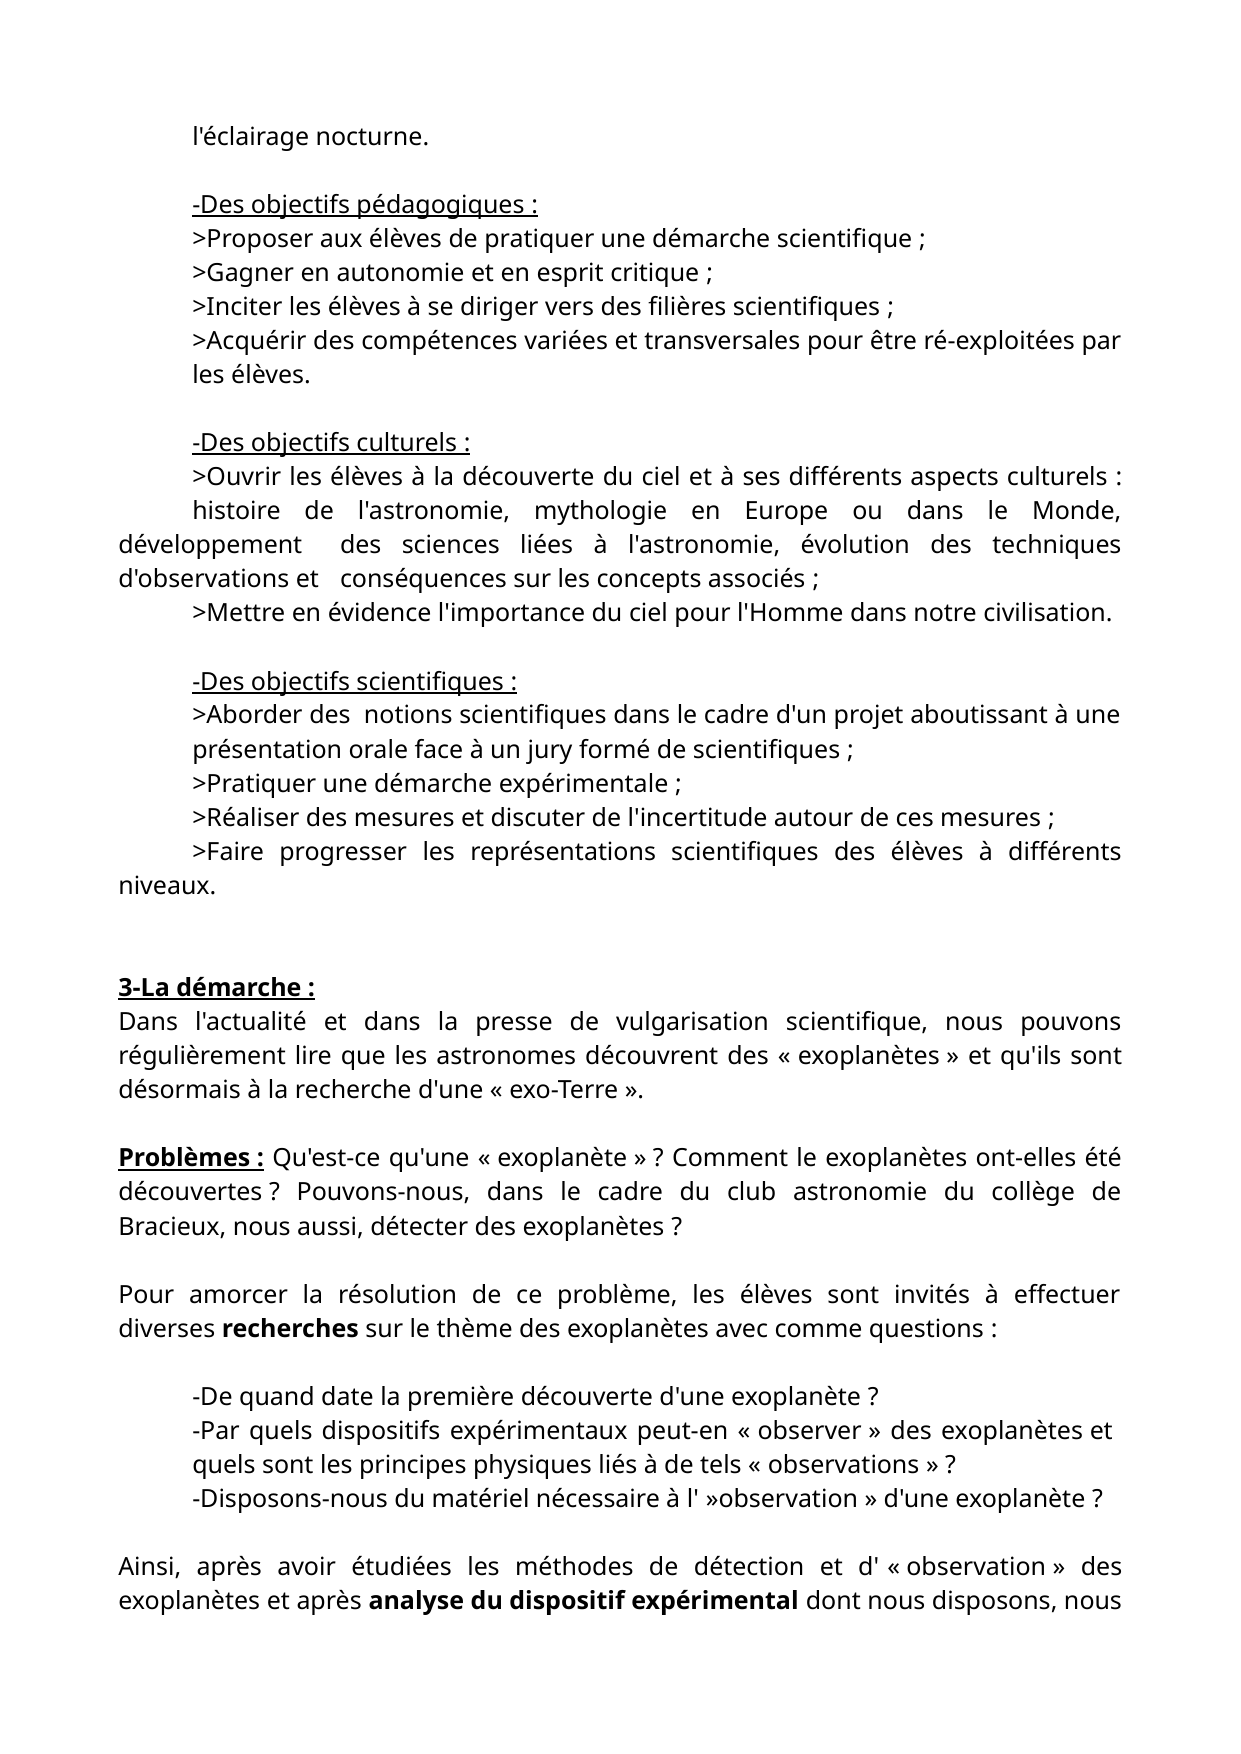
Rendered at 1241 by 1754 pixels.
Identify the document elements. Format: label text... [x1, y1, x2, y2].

text -Des objectifs pédagogiques : [118, 186, 1122, 220]
text >Ouvrir les élèves à la découverte du ciel et à ses différents aspects culturels : histoire de l'astronomie, mythologie en Europe ou dans le Monde, développement des sciences liées à l'astronomie, évolution des techniques d'observations et conséquences sur les concepts associés ; [118, 459, 1122, 595]
text -Des objectifs culturels : [118, 425, 1122, 459]
text l'éclairage nocturne. [118, 118, 1122, 152]
text >Mettre en évidence l'importance du ciel pour l'Homme dans notre civilisation. [118, 595, 1122, 629]
text -Disposons-nous du matériel nécessaire à l' »observation » d'une exoplanète ? [118, 1481, 1122, 1515]
text -Par quels dispositifs expérimentaux peut-en « observer » des exoplanètes et quels sont les principes physiques liés à de tels « observations » ? [118, 1412, 1122, 1481]
text >Réaliser des mesures et discuter de l'incertitude autour de ces mesures ; [118, 799, 1122, 833]
text >Inciter les élèves à se diriger vers des filières scientifiques ; [118, 288, 1122, 322]
text 3-La démarche : [118, 970, 1122, 1004]
text >Proposer aux élèves de pratiquer une démarche scientifique ; [118, 220, 1122, 254]
text Ainsi, après avoir étudiées les méthodes de détection et d' « observation » des exoplanètes et après analyse du dispositif expérimental dont nous disposons, nous [118, 1549, 1122, 1617]
text >Aborder des notions scientifiques dans le cadre d'un projet aboutissant à une présentation orale face à un jury formé de scientifiques ; [118, 697, 1122, 765]
text Dans l'actualité et dans la presse de vulgarisation scientifique, nous pouvons régulièrement lire que les astronomes découvrent des « exoplanètes » et qu'ils sont désormais à la recherche d'une « exo-Terre ». [118, 1004, 1122, 1106]
text >Acquérir des compétences variées et transversales pour être ré-exploitées par les élèves. [118, 322, 1122, 391]
text >Faire progresser les représentations scientifiques des élèves à différents niveaux. [118, 833, 1122, 902]
text Problèmes : Qu'est-ce qu'une « exoplanète » ? Comment le exoplanètes ont-elles été découvertes ? Pouvons-nous, dans le cadre du club astronomie du collège de Bracieux, nous aussi, détecter des exoplanètes ? [118, 1140, 1122, 1242]
text -Des objectifs scientifiques : [118, 663, 1122, 697]
text >Pratiquer une démarche expérimentale ; [118, 765, 1122, 799]
text Pour amorcer la résolution de ce problème, les élèves sont invités à effectuer diverses recherches sur le thème des exoplanètes avec comme questions : [118, 1276, 1122, 1344]
text >Gagner en autonomie et en esprit critique ; [118, 254, 1122, 288]
text -De quand date la première découverte d'une exoplanète ? [118, 1378, 1122, 1412]
